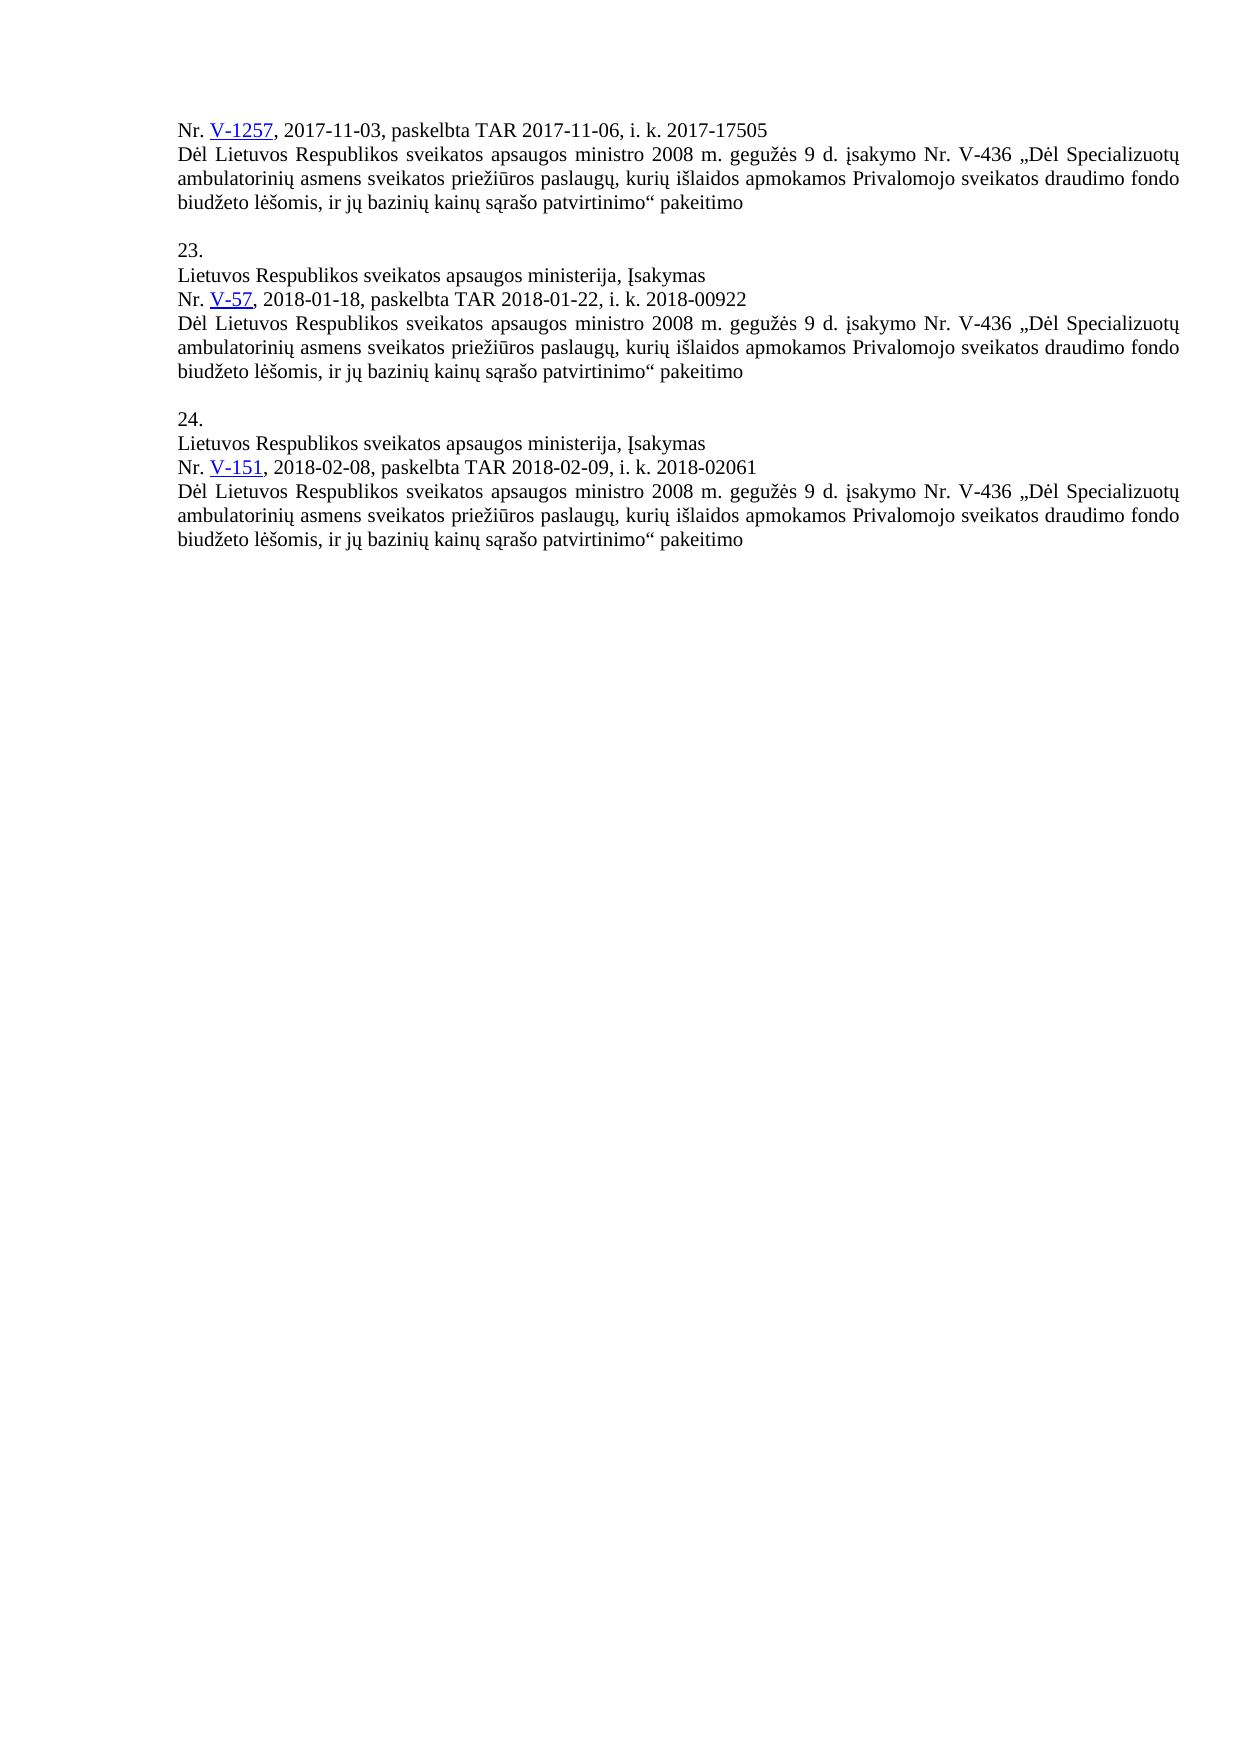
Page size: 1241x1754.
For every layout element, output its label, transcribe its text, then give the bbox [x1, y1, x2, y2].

text Dėl Lietuvos Respublikos sveikatos apsaugos ministro 2008 m. gegužės 9 d. įsakymo Nr. V-436 „Dėl Specializuotų ambulatorinių asmens sveikatos priežiūros paslaugų, kurių išlaidos apmokamos Privalomojo sveikatos draudimo fondo biudžeto lėšomis, ir jų bazinių kainų sąrašo patvirtinimo“ pakeitimo [177, 479, 1181, 551]
text Dėl Lietuvos Respublikos sveikatos apsaugos ministro 2008 m. gegužės 9 d. įsakymo Nr. V-436 „Dėl Specializuotų ambulatorinių asmens sveikatos priežiūros paslaugų, kurių išlaidos apmokamos Privalomojo sveikatos draudimo fondo biudžeto lėšomis, ir jų bazinių kainų sąrašo patvirtinimo“ pakeitimo [177, 142, 1181, 214]
text Nr. V-1257, 2017-11-03, paskelbta TAR 2017-11-06, i. k. 2017-17505 [177, 118, 1181, 142]
text Nr. V-151, 2018-02-08, paskelbta TAR 2018-02-09, i. k. 2018-02061 [177, 455, 1181, 479]
text 24. [177, 407, 1181, 431]
text Dėl Lietuvos Respublikos sveikatos apsaugos ministro 2008 m. gegužės 9 d. įsakymo Nr. V-436 „Dėl Specializuotų ambulatorinių asmens sveikatos priežiūros paslaugų, kurių išlaidos apmokamos Privalomojo sveikatos draudimo fondo biudžeto lėšomis, ir jų bazinių kainų sąrašo patvirtinimo“ pakeitimo [177, 311, 1181, 383]
text Lietuvos Respublikos sveikatos apsaugos ministerija, Įsakymas [177, 262, 1181, 287]
text Lietuvos Respublikos sveikatos apsaugos ministerija, Įsakymas [177, 431, 1181, 455]
text 23. [177, 238, 1181, 262]
text Nr. V-57, 2018-01-18, paskelbta TAR 2018-01-22, i. k. 2018-00922 [177, 287, 1181, 311]
